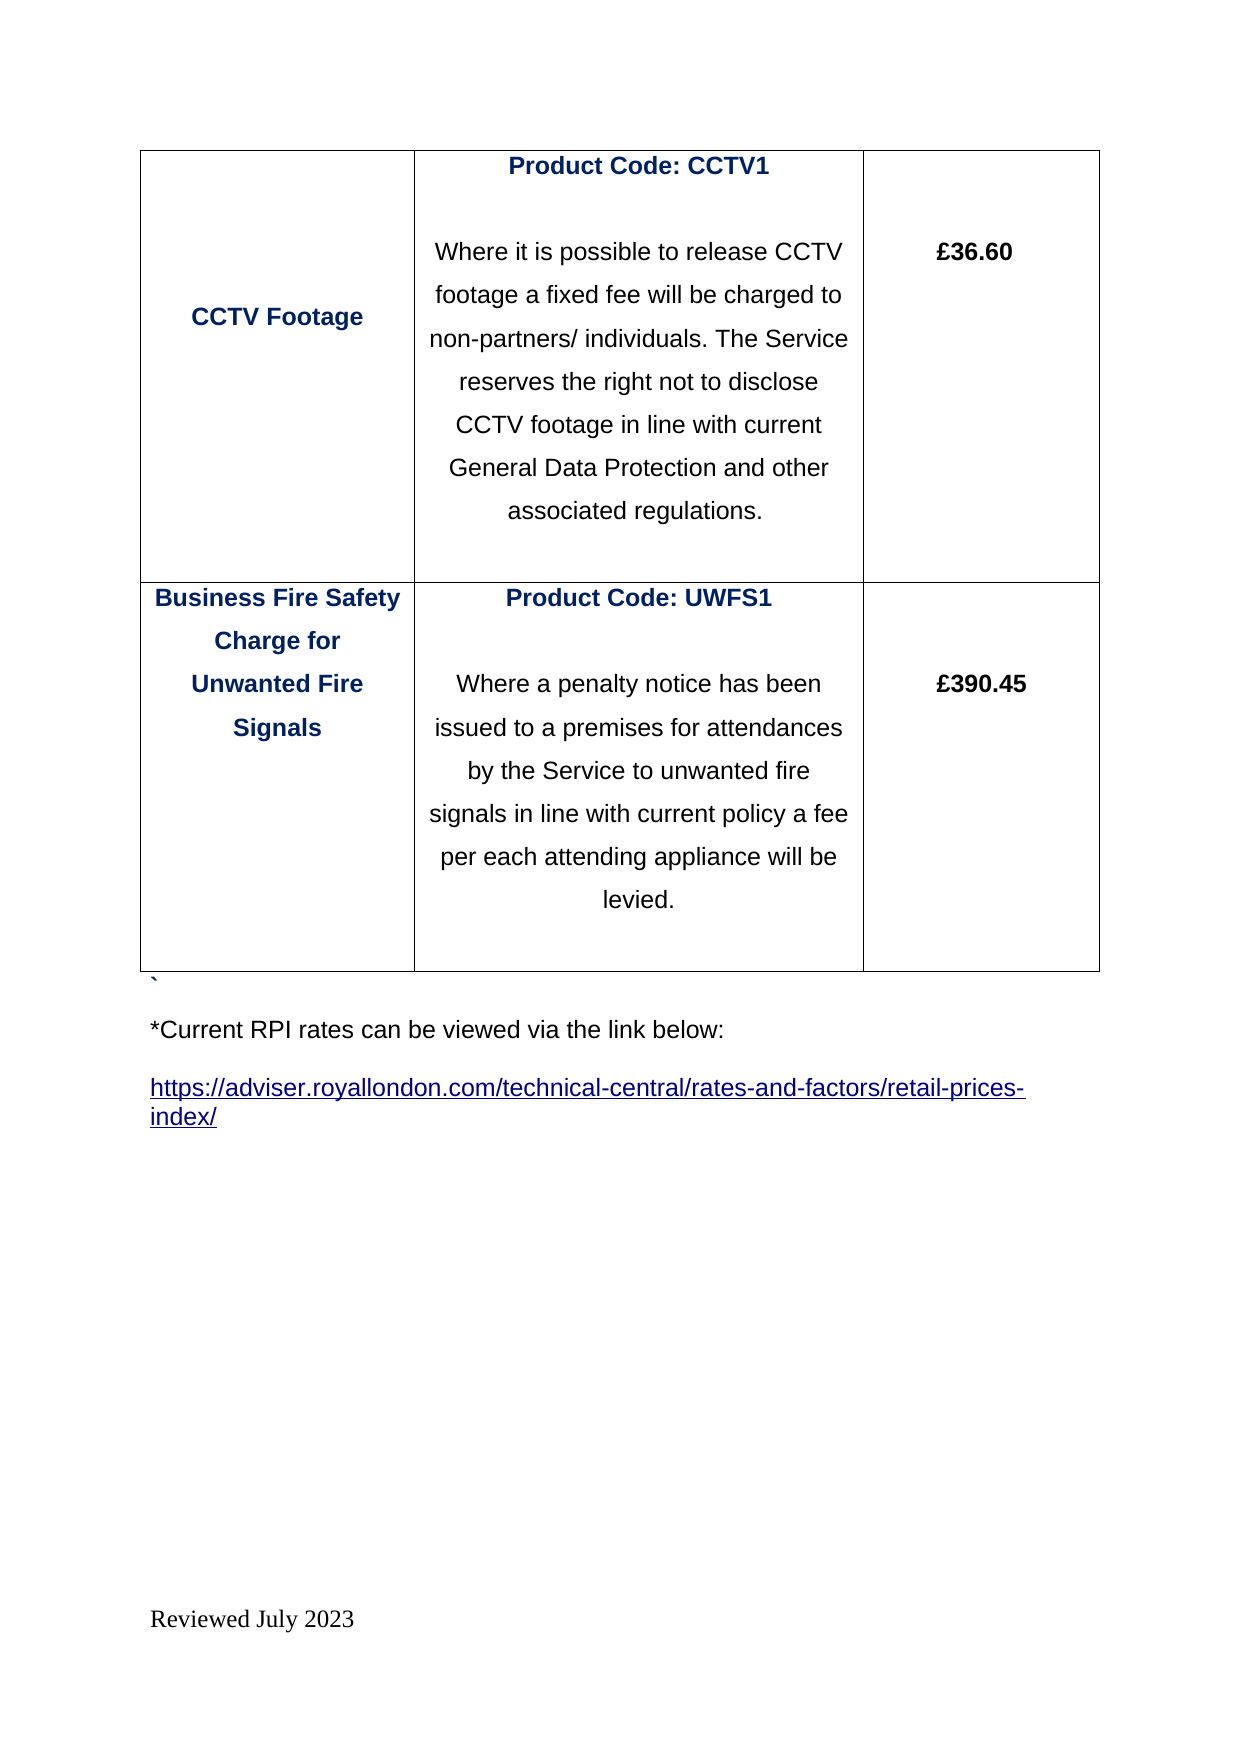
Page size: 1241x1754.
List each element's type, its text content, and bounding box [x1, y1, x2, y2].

table_cell Business Fire Safety Charge for Unwanted Fire Signals [141, 583, 414, 971]
text *Current RPI rates can be viewed via the link below: [150, 1015, 1090, 1044]
table_cell £390.45 [864, 583, 1099, 971]
table_cell Product Code: UWFS1 Where a penalty notice has been issued to a premises for attendances by the Service to unwanted fire signals in line with current policy a fee per each attending appliance will be levied. [415, 583, 863, 971]
text https://adviser.royallondon.com/technical-central/rates-and-factors/retail-prices-index/ [150, 1073, 1090, 1131]
table_cell CCTV Footage [141, 151, 414, 582]
table_cell £36.60 [864, 151, 1099, 582]
table_cell Product Code: CCTV1 Where it is possible to release CCTV footage a fixed fee will be charged to non-partners/ individuals. The Service reserves the right not to disclose CCTV footage in line with current General Data Protection and other associated regulations. [415, 151, 863, 582]
text ` [150, 972, 1090, 1001]
